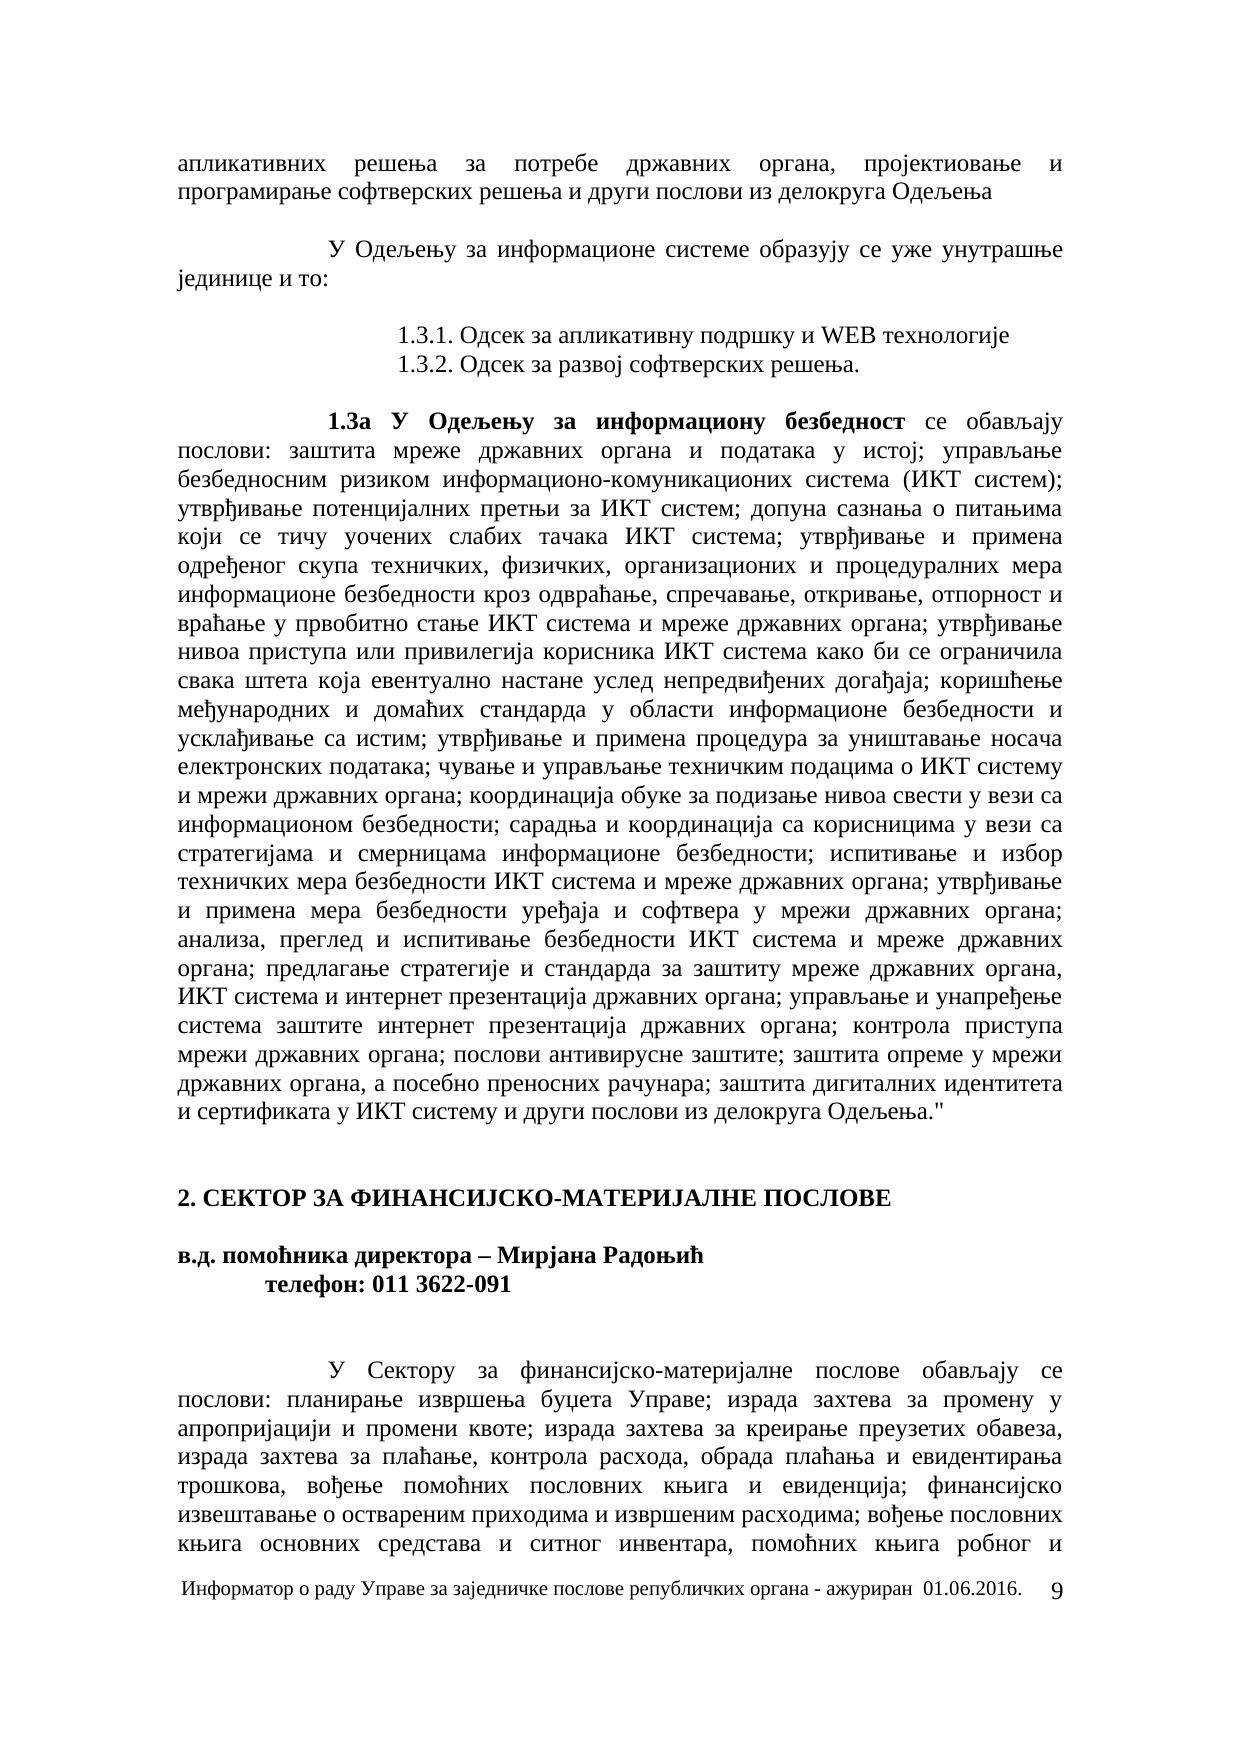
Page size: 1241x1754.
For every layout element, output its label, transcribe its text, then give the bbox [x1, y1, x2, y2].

text 1.3а У Одељењу за информациону безбедност се обављају послови: заштита мреже државних органа и података у истој; управљање безбедносним ризиком информационо-комуникационих система (ИКТ систем); утврђивање потенцијалних претњи за ИКТ систем; допуна сазнања о питањима који се тичу уочених слабих тачака ИКТ система; утврђивање и примена одређеног скупа техничких, физичких, организационих и процедуралних мера информационе безбедности кроз одвраћање, спречавање, откривање, отпорност и враћање у првобитно стање ИКТ система и мреже државних органа; утврђивање нивоа приступа или привилегија корисника ИКТ система како би се ограничила свака штета која евентуално настане услед непредвиђених догађаја; коришћење међународних и домаћих стандарда у области информационе безбедности и усклађивање са истим; утврђивање и примена процедура за уништавање носача електронских података; чување и управљање техничким подацима о ИКТ систему и мрежи државних органа; координација обуке за подизање нивоа свести у вези са информационом безбедности; сарадња и координација са корисницима у вези са стратегијама и смерницама информационе безбедности; испитивање и избор техничких мера безбедности ИКТ система и мреже државних органа; утврђивање и примена мера безбедности уређаја и софтвера у мрежи државних органа; анализа, преглед и испитивање безбедности ИКТ система и мреже државних органа; предлагање стратегије и стандарда за заштиту мреже државних органа, ИКТ система и интернет презентација државних органа; управљање и унапређење система заштите интернет презентација државних органа; контрола приступа мрежи државних органа; послови антивирусне заштите; заштита опреме у мрежи државних органа, а посебно преносних рачунара; заштита дигиталних идентитета и сертификата у ИКТ систему и други послови из делокруга Одељења." [177, 406, 1063, 1125]
text телефон: 011 3622-091 [177, 1269, 1063, 1298]
text У Одељењу за информационе системе образују се уже унутрашње јединице и то: [177, 234, 1063, 291]
text У Сектору за финансијско-материјалне послове обављају се послови: планирање извршења буџета Управе; израда захтева за промену у апропријацији и промени квоте; израда захтева за креирање преузетих обавеза, израда захтева за плаћање, контрола расхода, обрада плаћања и евидентирања трошкова, вођење помоћних пословних књига и евиденција; финансијско извештавање о оствареним приходима и извршеним расходима; вођење пословних књига основних средстава и ситног инвентара, помоћних књига робног и [177, 1355, 1063, 1556]
text в.д. помоћника директора – Мирјана Радоњић [177, 1240, 1063, 1269]
text 1.3.1. Одсек за апликативну подршку и WEB технологије [322, 320, 1063, 349]
text 1.3.2. Одсек за развој софтверских решења. [322, 349, 1063, 378]
text 2. СЕКТОР ЗА ФИНАНСИЈСКО-МАТЕРИЈАЛНЕ ПОСЛОВЕ [177, 1183, 1063, 1211]
text апликативних решења за потребе државних органа, пројектиовање и програмирање софтверских решења и други послови из делокруга Одељења [177, 148, 1063, 205]
